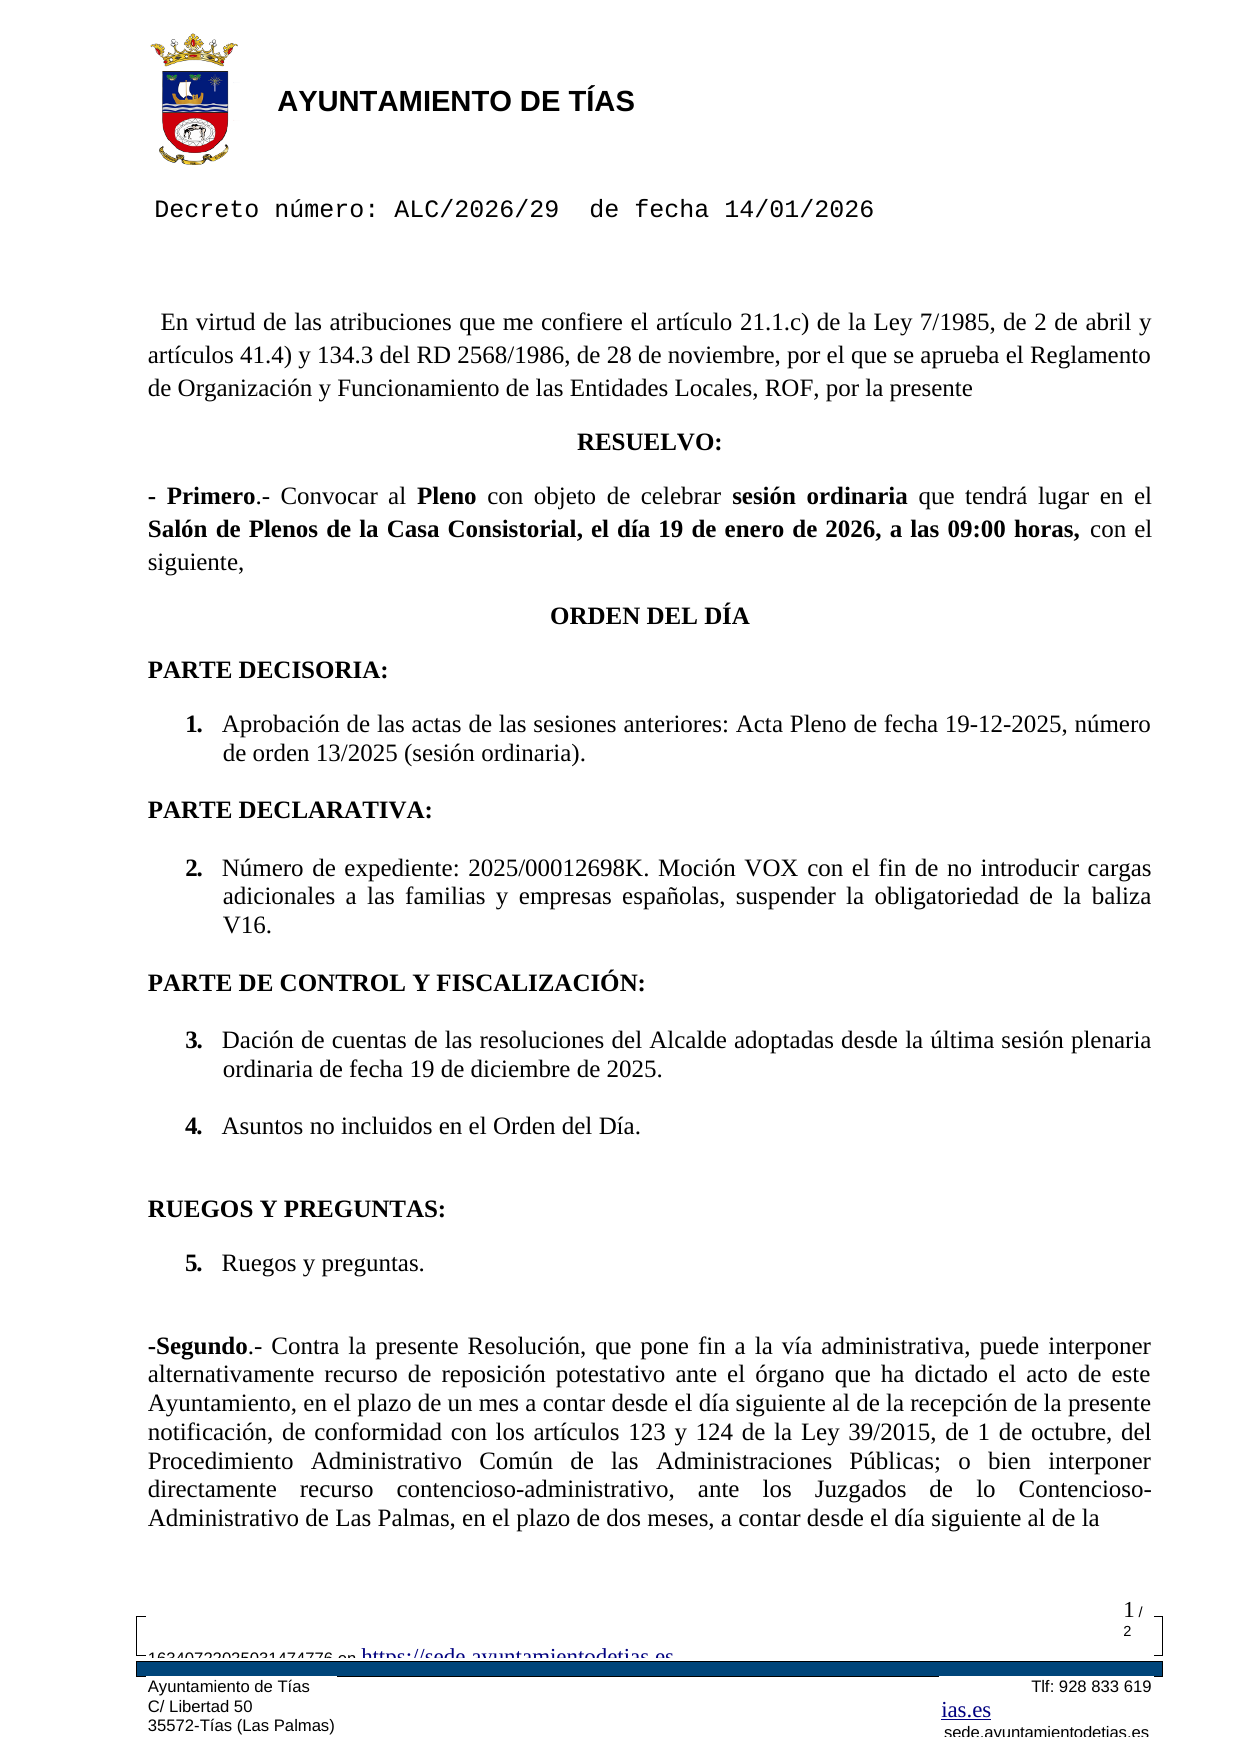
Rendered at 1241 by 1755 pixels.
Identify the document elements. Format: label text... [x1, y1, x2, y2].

list Primero.- Convocar al Pleno con objeto de celebrar sesión ordinaria que tendrá lugar en el Salón de Plenos de la Casa Consistorial, el día 19 de enero de 2026, a las 09:00 horas, con el siguiente, [148, 481, 1152, 576]
subtitle RESUELVO: [548, 427, 752, 456]
list Ruegos y preguntas. [185, 1248, 1163, 1277]
subtitle ORDEN DEL DÍA [548, 601, 752, 630]
text Decreto número: ALC/2026/29 de fecha 14/01/2026 [154, 196, 1163, 224]
text PARTE DECISORIA: [148, 655, 1163, 684]
list Número de expediente: 2025/00012698K. Moción VOX con el fin de no introducir cargas adicionales a las familias y empresas españolas, suspender la obligatoriedad de la baliza V16. [185, 853, 1152, 939]
list Dación de cuentas de las resoluciones del Alcalde adoptadas desde la última sesión plenaria ordinaria de fecha 19 de diciembre de 2025. [185, 1025, 1152, 1083]
subtitle RUEGOS Y PREGUNTAS: [148, 1194, 1163, 1223]
subtitle PARTE DE CONTROL Y FISCALIZACIÓN: [148, 968, 1163, 996]
list Asuntos no incluidos en el Orden del Día. [185, 1111, 1163, 1140]
subtitle PARTE DECLARATIVA: [148, 795, 1163, 824]
text En virtud de las atribuciones que me confiere el artículo 21.1.c) de la Ley 7/1985, de 2 de abril y artículos 41.4) y 134.3 del RD 2568/1986, de 28 de noviembre, por el que se aprueba el Reglamento de Organización y Funcionamiento de las Entidades Locales, ROF, por la presente [148, 307, 1152, 402]
list Aprobación de las actas de las sesiones anteriores: Acta Pleno de fecha 19-12-2025, número de orden 13/2025 (sesión ordinaria). [185, 709, 1152, 766]
text -Segundo.- Contra la presente Resolución, que pone fin a la vía administrativa, puede interponer alternativamente recurso de reposición potestativo ante el órgano que ha dictado el acto de este Ayuntamiento, en el plazo de un mes a contar desde el día siguiente al de la recepción de la presente notificación, de conformidad con los artículos 123 y 124 de la Ley 39/2015, de 1 de octubre, del Procedimiento Administrativo Común de las Administraciones Públicas; o bien interponer directamente recurso contencioso-administrativo, ante los Juzgados de lo Contencioso- Administrativo de Las Palmas, en el plazo de dos meses, a contar desde el día siguiente al de la [148, 1331, 1152, 1532]
